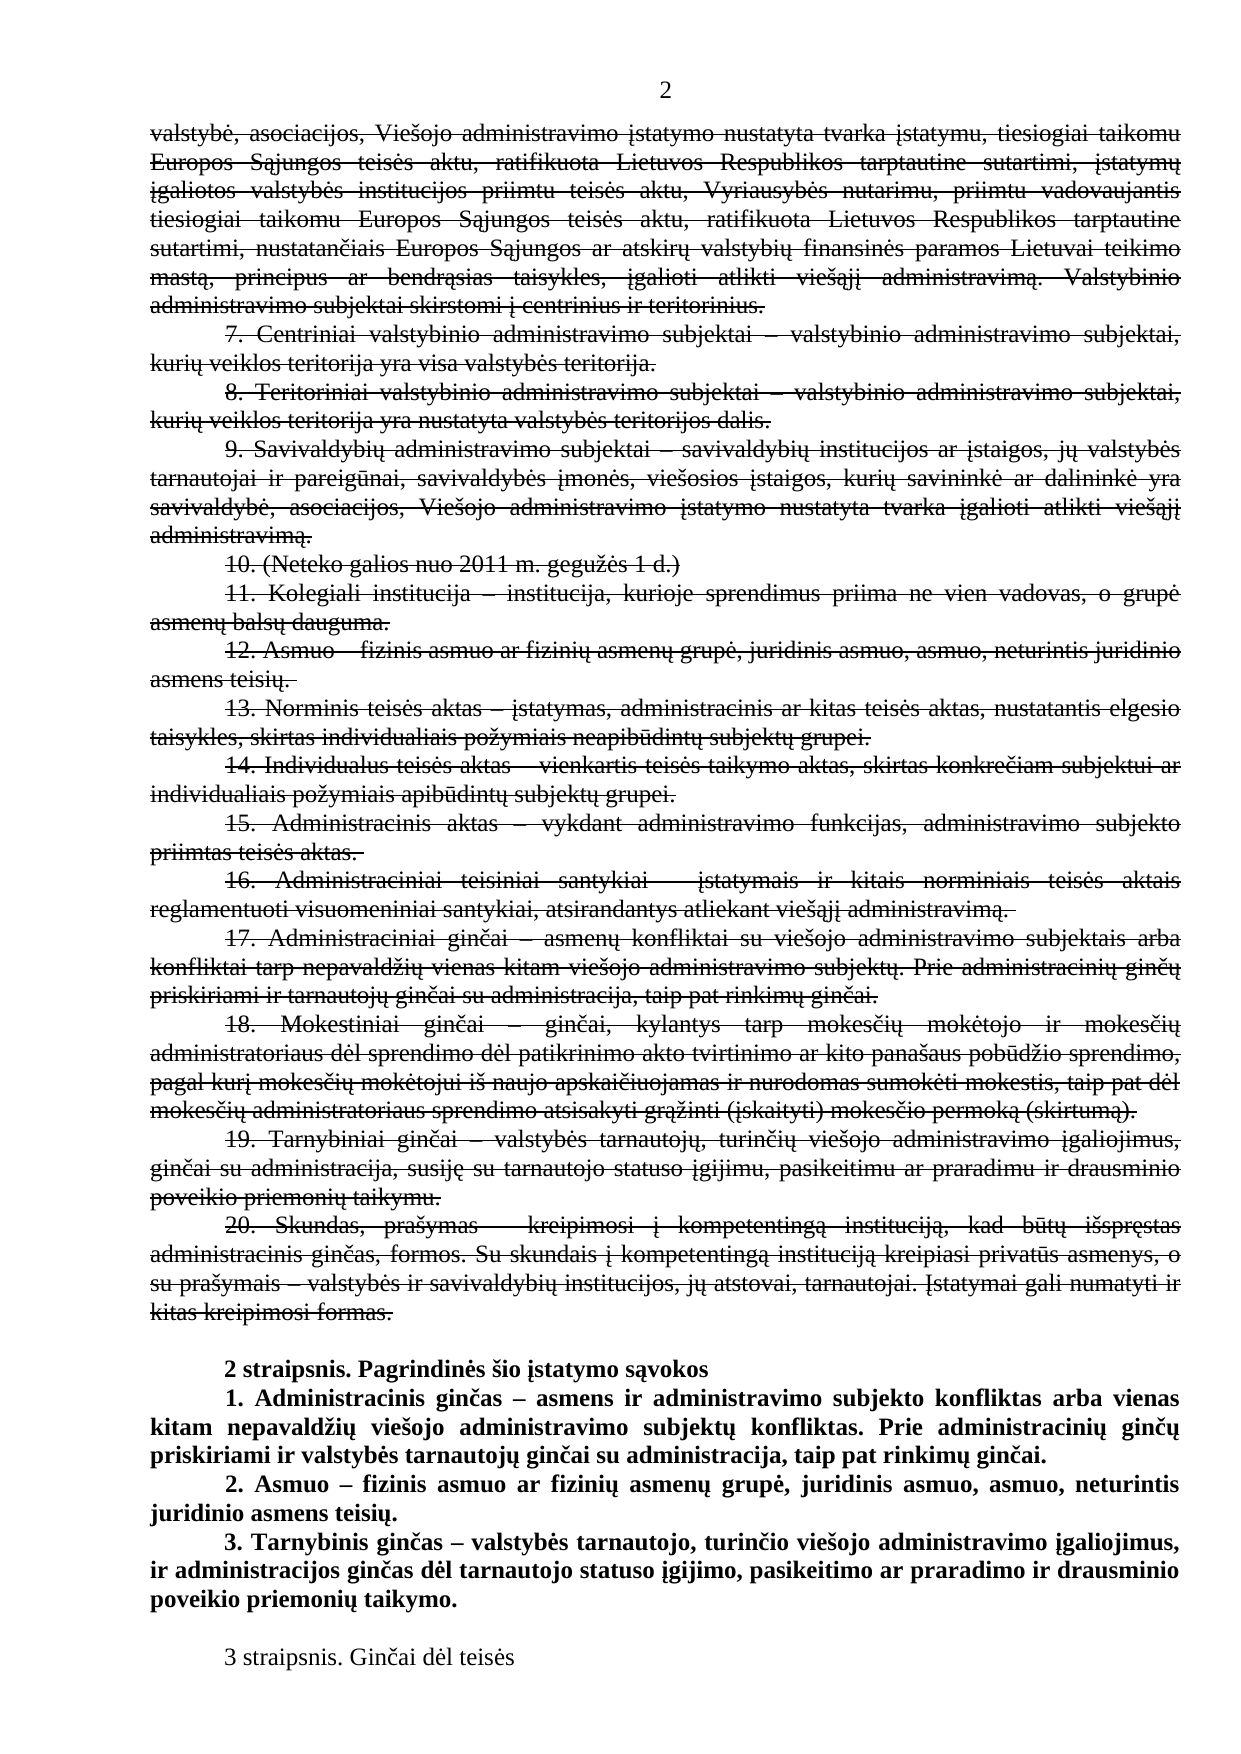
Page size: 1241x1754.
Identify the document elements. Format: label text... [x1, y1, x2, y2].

text 17. Administraciniai ginčai – asmenų konfliktai su viešojo administravimo subjektais arba konfliktai tarp nepavaldžių vienas kitam viešojo administravimo subjektų. Prie administracinių ginčų priskiriami ir tarnautojų ginčai su administracija, taip pat rinkimų ginčai. [150, 923, 1181, 967]
text 7. Centriniai valstybinio administravimo subjektai – valstybinio administravimo subjektai, kurių veiklos teritorija yra visa valstybės teritorija. [150, 319, 1181, 377]
text 6. Valstybinio administravimo subjektai – valstybės institucijos ar įstaigos, jų valstybės tarnautojai ir pareigūnai, valstybės įmonės, viešosios įstaigos, kurių savininkė arba dalininkė yra valstybė, asociacijos, Viešojo administravimo įstatymo nustatyta tvarka įstatymu, tiesiogiai taikomu Europos Sąjungos teisės aktu, ratifikuota Lietuvos Respublikos tarptautine sutartimi, įstatymų įgaliotos valstybės institucijos priimtu teisės aktu, Vyriausybės nutarimu, priimtu vadovaujantis tiesiogiai taikomu Europos Sąjungos teisės aktu, ratifikuota Lietuvos Respublikos tarptautine sutartimi, nustatančiais Europos Sąjungos ar atskirų valstybių finansinės paramos Lietuvai teikimo mastą, principus ar bendrąsias taisykles, įgalioti atlikti viešąjį administravimą. Valstybinio administravimo subjektai skirstomi į centrinius ir teritorinius. [150, 135, 1181, 162]
text 20. Skundas, prašymas – kreipimosi į kompetentingą instituciją, kad būtų išspręstas administracinis ginčas, formos. Su skundais į kompetentingą instituciją kreipiasi privatūs asmenys, o su prašymais – valstybės ir savivaldybių institucijos, jų atstovai, tarnautojai. Įstatymai gali numatyti ir kitas kreipimosi formas. [150, 1211, 1181, 1255]
text 11. Kolegiali institucija – institucija, kurioje sprendimus priima ne vien vadovas, o grupė asmenų balsų dauguma. [150, 578, 1181, 636]
text 12. Asmuo – fizinis asmuo ar fizinių asmenų grupė, juridinis asmuo, asmuo, neturintis juridinio asmens teisių. [150, 636, 1181, 693]
text 2 straipsnis. Pagrindinės šio įstatymo sąvokos [150, 1354, 1181, 1383]
text 18. Mokestiniai ginčai – ginčai, kylantys tarp mokesčių mokėtojo ir mokesčių administratoriaus dėl sprendimo dėl patikrinimo akto tvirtinimo ar kito panašaus pobūdžio sprendimo, pagal kurį mokesčių mokėtojui iš naujo apskaičiuojamas ir nurodomas sumokėti mokestis, taip pat dėl mokesčių administratoriaus sprendimo atsisakyti grąžinti (įskaityti) mokesčio permoką (skirtumą). [150, 1009, 1181, 1054]
text 9. Savivaldybių administravimo subjektai – savivaldybių institucijos ar įstaigos, jų valstybės tarnautojai ir pareigūnai, savivaldybės įmonės, viešosios įstaigos, kurių savininkė ar dalininkė yra savivaldybė, asociacijos, Viešojo administravimo įstatymo nustatyta tvarka įgalioti atlikti viešąjį administravimą. [150, 509, 1181, 549]
text 15. Administracinis aktas – vykdant administravimo funkcijas, administravimo subjekto priimtas teisės aktas. [150, 808, 1181, 866]
text 3 straipsnis. Ginčai dėl teisės [150, 1642, 1181, 1671]
text 6. Valstybinio administravimo subjektai – valstybės institucijos ar įstaigos, jų valstybės tarnautojai ir pareigūnai, valstybės įmonės, viešosios įstaigos, kurių savininkė arba dalininkė yra valstybė, asociacijos, Viešojo administravimo įstatymo nustatyta tvarka įstatymu, tiesiogiai taikomu Europos Sąjungos teisės aktu, ratifikuota Lietuvos Respublikos tarptautine sutartimi, įstatymų įgaliotos valstybės institucijos priimtu teisės aktu, Vyriausybės nutarimu, priimtu vadovaujantis tiesiogiai taikomu Europos Sąjungos teisės aktu, ratifikuota Lietuvos Respublikos tarptautine sutartimi, nustatančiais Europos Sąjungos ar atskirų valstybių finansinės paramos Lietuvai teikimo mastą, principus ar bendrąsias taisykles, įgalioti atlikti viešąjį administravimą. Valstybinio administravimo subjektai skirstomi į centrinius ir teritorinius. [150, 164, 1181, 191]
text 19. Tarnybiniai ginčai – valstybės tarnautojų, turinčių viešojo administravimo įgaliojimus, ginčai su administracija, susiję su tarnautojo statuso įgijimu, pasikeitimu ar praradimu ir drausminio poveikio priemonių taikymu. [150, 1124, 1181, 1169]
text 10. (Neteko galios nuo 2011 m. gegužės 1 d.) [150, 549, 1181, 578]
text 18. Mokestiniai ginčai – ginčai, kylantys tarp mokesčių mokėtojo ir mokesčių administratoriaus dėl sprendimo dėl patikrinimo akto tvirtinimo ar kito panašaus pobūdžio sprendimo, pagal kurį mokesčių mokėtojui iš naujo apskaičiuojamas ir nurodomas sumokėti mokestis, taip pat dėl mokesčių administratoriaus sprendimo atsisakyti grąžinti (įskaityti) mokesčio permoką (skirtumą). [150, 1055, 1181, 1124]
text 20. Skundas, prašymas – kreipimosi į kompetentingą instituciją, kad būtų išspręstas administracinis ginčas, formos. Su skundais į kompetentingą instituciją kreipiasi privatūs asmenys, o su prašymais – valstybės ir savivaldybių institucijos, jų atstovai, tarnautojai. Įstatymai gali numatyti ir kitas kreipimosi formas. [150, 1285, 1181, 1326]
text 16. Administraciniai teisiniai santykiai – įstatymais ir kitais norminiais teisės aktais reglamentuoti visuomeniniai santykiai, atsirandantys atliekant viešąjį administravimą. [150, 866, 1181, 923]
text 9. Savivaldybių administravimo subjektai – savivaldybių institucijos ar įstaigos, jų valstybės tarnautojai ir pareigūnai, savivaldybės įmonės, viešosios įstaigos, kurių savininkė ar dalininkė yra savivaldybė, asociacijos, Viešojo administravimo įstatymo nustatyta tvarka įgalioti atlikti viešąjį administravimą. [150, 434, 1181, 479]
text 6. Valstybinio administravimo subjektai – valstybės institucijos ar įstaigos, jų valstybės tarnautojai ir pareigūnai, valstybės įmonės, viešosios įstaigos, kurių savininkė arba dalininkė yra valstybė, asociacijos, Viešojo administravimo įstatymo nustatyta tvarka įstatymu, tiesiogiai taikomu Europos Sąjungos teisės aktu, ratifikuota Lietuvos Respublikos tarptautine sutartimi, įstatymų įgaliotos valstybės institucijos priimtu teisės aktu, Vyriausybės nutarimu, priimtu vadovaujantis tiesiogiai taikomu Europos Sąjungos teisės aktu, ratifikuota Lietuvos Respublikos tarptautine sutartimi, nustatančiais Europos Sąjungos ar atskirų valstybių finansinės paramos Lietuvai teikimo mastą, principus ar bendrąsias taisykles, įgalioti atlikti viešąjį administravimą. Valstybinio administravimo subjektai skirstomi į centrinius ir teritorinius. [150, 250, 1181, 277]
text 3. Tarnybinis ginčas – valstybės tarnautojo, turinčio viešojo administravimo įgaliojimus, ir administracijos ginčas dėl tarnautojo statuso įgijimo, pasikeitimo ar praradimo ir drausminio poveikio priemonių taikymo. [150, 1527, 1181, 1613]
text 1. Administracinis ginčas – asmens ir administravimo subjekto konfliktas arba vienas kitam nepavaldžių viešojo administravimo subjektų konfliktas. Prie administracinių ginčų priskiriami ir valstybės tarnautojų ginčai su administracija, taip pat rinkimų ginčai. [150, 1383, 1181, 1469]
text 6. Valstybinio administravimo subjektai – valstybės institucijos ar įstaigos, jų valstybės tarnautojai ir pareigūnai, valstybės įmonės, viešosios įstaigos, kurių savininkė arba dalininkė yra valstybė, asociacijos, Viešojo administravimo įstatymo nustatyta tvarka įstatymu, tiesiogiai taikomu Europos Sąjungos teisės aktu, ratifikuota Lietuvos Respublikos tarptautine sutartimi, įstatymų įgaliotos valstybės institucijos priimtu teisės aktu, Vyriausybės nutarimu, priimtu vadovaujantis tiesiogiai taikomu Europos Sąjungos teisės aktu, ratifikuota Lietuvos Respublikos tarptautine sutartimi, nustatančiais Europos Sąjungos ar atskirų valstybių finansinės paramos Lietuvai teikimo mastą, principus ar bendrąsias taisykles, įgalioti atlikti viešąjį administravimą. Valstybinio administravimo subjektai skirstomi į centrinius ir teritorinius. [150, 193, 1181, 220]
text 17. Administraciniai ginčai – asmenų konfliktai su viešojo administravimo subjektais arba konfliktai tarp nepavaldžių vienas kitam viešojo administravimo subjektų. Prie administracinių ginčų priskiriami ir tarnautojų ginčai su administracija, taip pat rinkimų ginčai. [150, 969, 1181, 1009]
text 20. Skundas, prašymas – kreipimosi į kompetentingą instituciją, kad būtų išspręstas administracinis ginčas, formos. Su skundais į kompetentingą instituciją kreipiasi privatūs asmenys, o su prašymais – valstybės ir savivaldybių institucijos, jų atstovai, tarnautojai. Įstatymai gali numatyti ir kitas kreipimosi formas. [150, 1256, 1181, 1284]
text 14. Individualus teisės aktas – vienkartis teisės taikymo aktas, skirtas konkrečiam subjektui ar individualiais požymiais apibūdintų subjektų grupei. [150, 751, 1181, 808]
text 19. Tarnybiniai ginčai – valstybės tarnautojų, turinčių viešojo administravimo įgaliojimus, ginčai su administracija, susiję su tarnautojo statuso įgijimu, pasikeitimu ar praradimu ir drausminio poveikio priemonių taikymu. [150, 1170, 1181, 1211]
text 2. Asmuo – fizinis asmuo ar fizinių asmenų grupė, juridinis asmuo, asmuo, neturintis juridinio asmens teisių. [150, 1469, 1181, 1527]
text 6. Valstybinio administravimo subjektai – valstybės institucijos ar įstaigos, jų valstybės tarnautojai ir pareigūnai, valstybės įmonės, viešosios įstaigos, kurių savininkė arba dalininkė yra valstybė, asociacijos, Viešojo administravimo įstatymo nustatyta tvarka įstatymu, tiesiogiai taikomu Europos Sąjungos teisės aktu, ratifikuota Lietuvos Respublikos tarptautine sutartimi, įstatymų įgaliotos valstybės institucijos priimtu teisės aktu, Vyriausybės nutarimu, priimtu vadovaujantis tiesiogiai taikomu Europos Sąjungos teisės aktu, ratifikuota Lietuvos Respublikos tarptautine sutartimi, nustatančiais Europos Sąjungos ar atskirų valstybių finansinės paramos Lietuvai teikimo mastą, principus ar bendrąsias taisykles, įgalioti atlikti viešąjį administravimą. Valstybinio administravimo subjektai skirstomi į centrinius ir teritorinius. [150, 279, 1181, 319]
text 13. Norminis teisės aktas – įstatymas, administracinis ar kitas teisės aktas, nustatantis elgesio taisykles, skirtas individualiais požymiais neapibūdintų subjektų grupei. [150, 693, 1181, 751]
text 6. Valstybinio administravimo subjektai – valstybės institucijos ar įstaigos, jų valstybės tarnautojai ir pareigūnai, valstybės įmonės, viešosios įstaigos, kurių savininkė arba dalininkė yra valstybė, asociacijos, Viešojo administravimo įstatymo nustatyta tvarka įstatymu, tiesiogiai taikomu Europos Sąjungos teisės aktu, ratifikuota Lietuvos Respublikos tarptautine sutartimi, įstatymų įgaliotos valstybės institucijos priimtu teisės aktu, Vyriausybės nutarimu, priimtu vadovaujantis tiesiogiai taikomu Europos Sąjungos teisės aktu, ratifikuota Lietuvos Respublikos tarptautine sutartimi, nustatančiais Europos Sąjungos ar atskirų valstybių finansinės paramos Lietuvai teikimo mastą, principus ar bendrąsias taisykles, įgalioti atlikti viešąjį administravimą. Valstybinio administravimo subjektai skirstomi į centrinius ir teritorinius. [150, 221, 1181, 249]
text 8. Teritoriniai valstybinio administravimo subjektai – valstybinio administravimo subjektai, kurių veiklos teritorija yra nustatyta valstybės teritorijos dalis. [150, 377, 1181, 434]
text 9. Savivaldybių administravimo subjektai – savivaldybių institucijos ar įstaigos, jų valstybės tarnautojai ir pareigūnai, savivaldybės įmonės, viešosios įstaigos, kurių savininkė ar dalininkė yra savivaldybė, asociacijos, Viešojo administravimo įstatymo nustatyta tvarka įgalioti atlikti viešąjį administravimą. [150, 480, 1181, 507]
